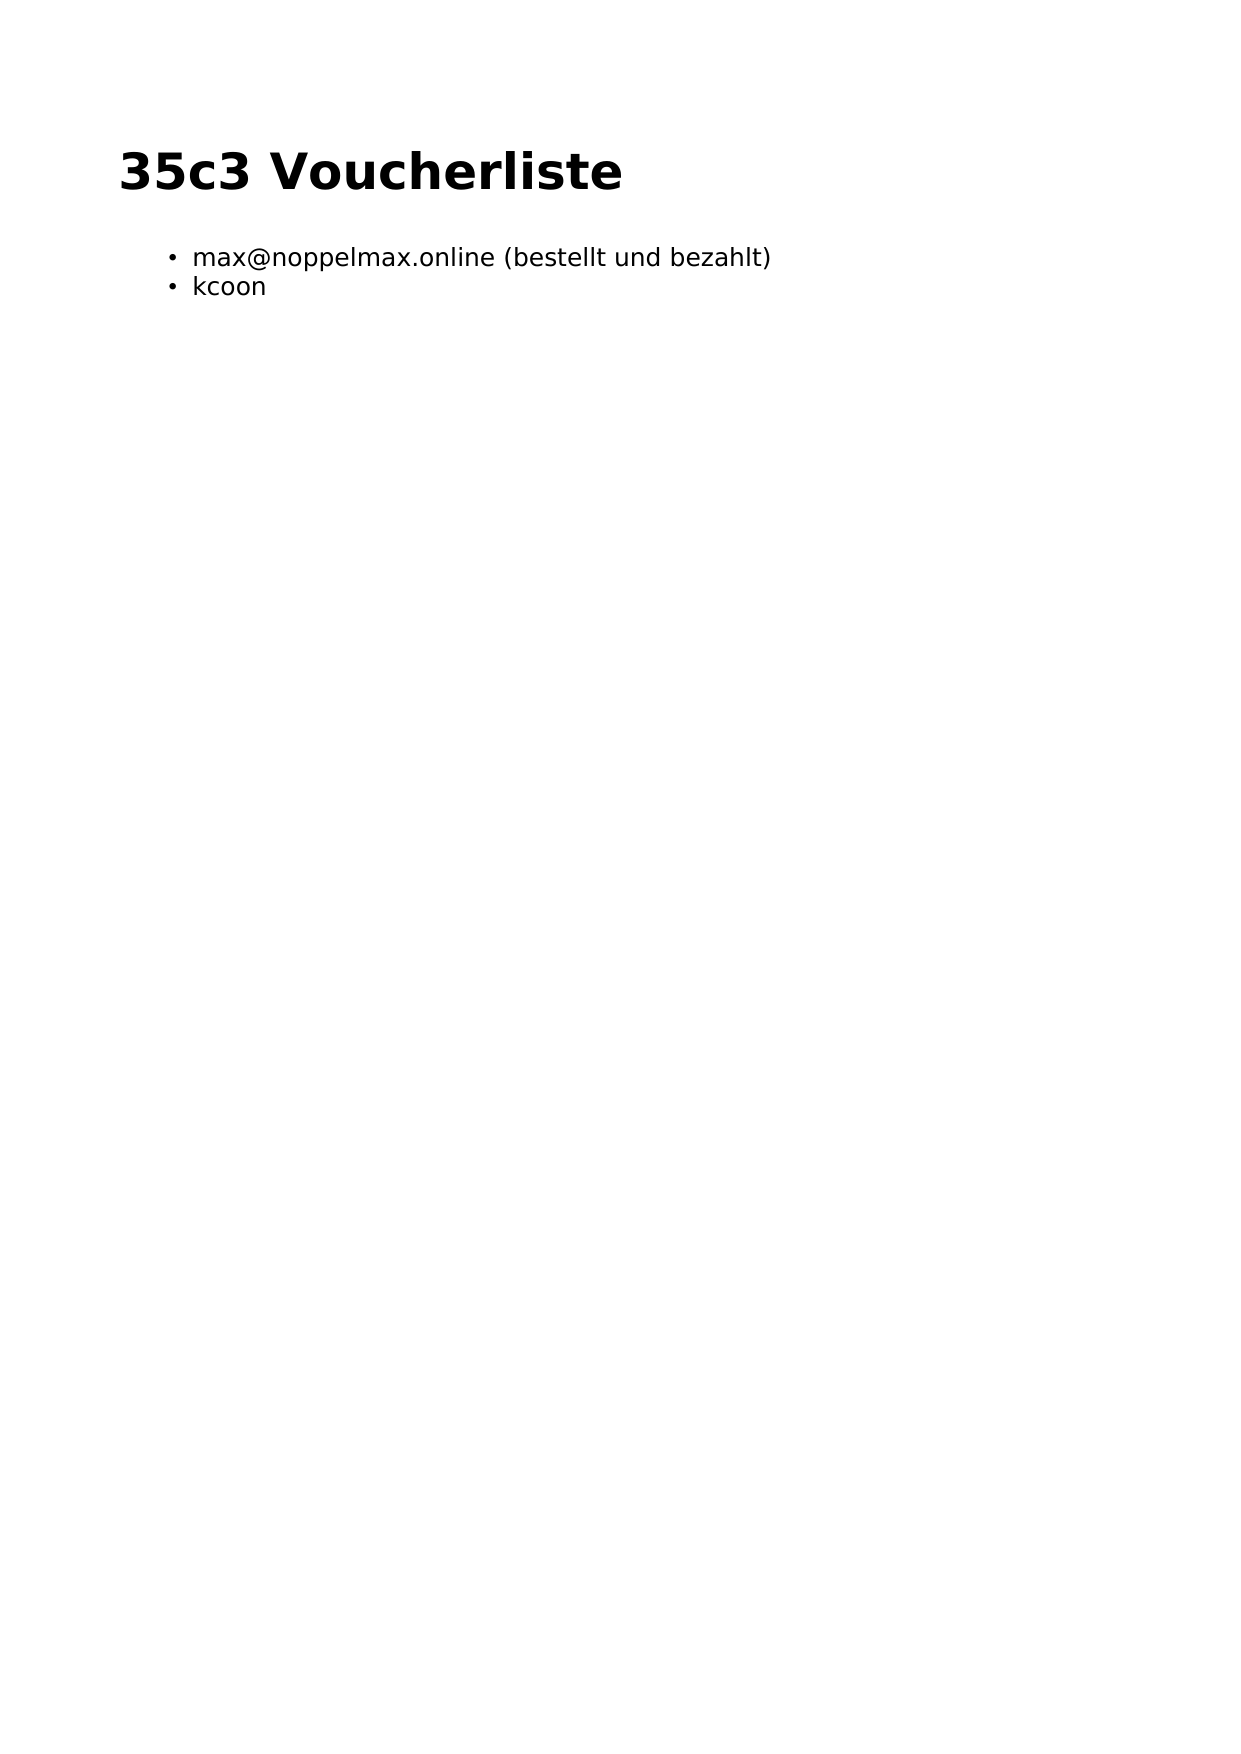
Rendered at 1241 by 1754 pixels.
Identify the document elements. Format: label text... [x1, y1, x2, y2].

list kcoon [177, 272, 1122, 302]
list max@noppelmax.online (bestellt und bezahlt) [177, 243, 1122, 272]
subtitle 35c3 Voucherliste [118, 143, 1122, 201]
